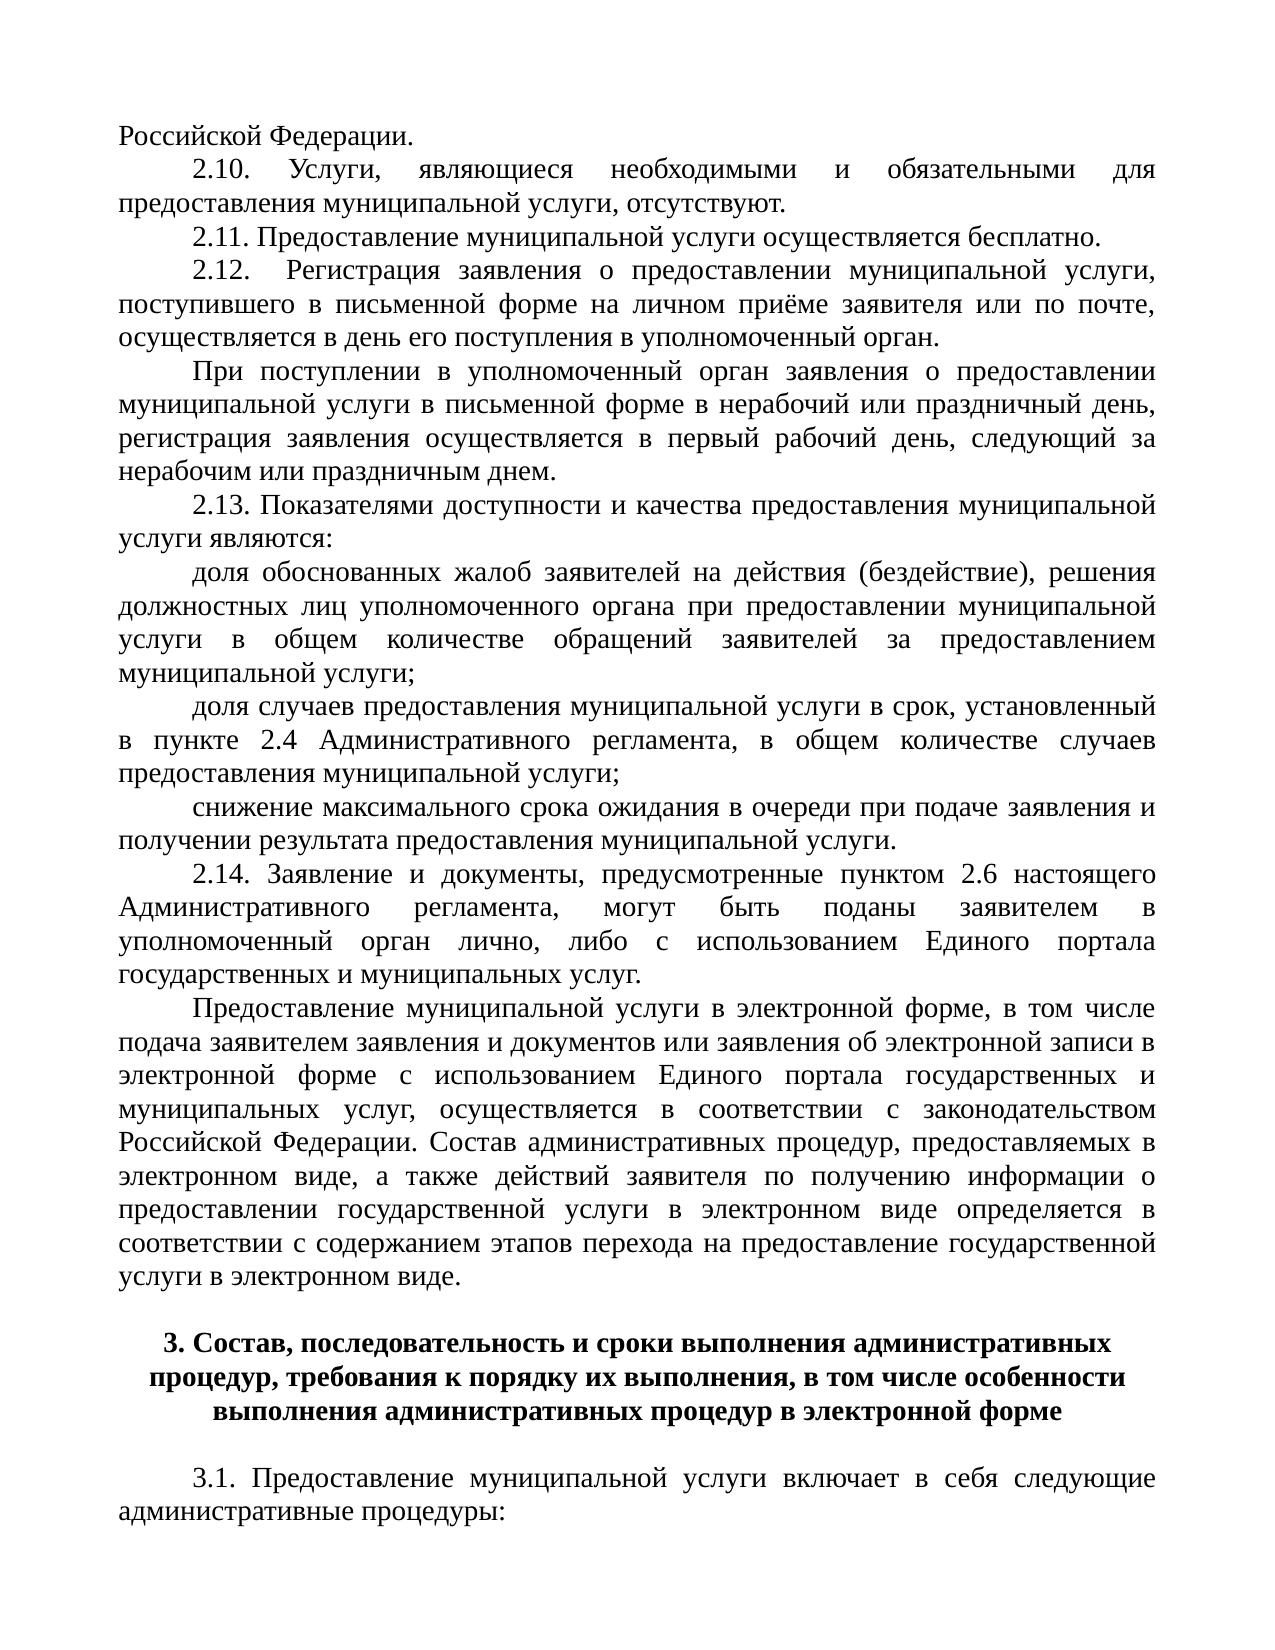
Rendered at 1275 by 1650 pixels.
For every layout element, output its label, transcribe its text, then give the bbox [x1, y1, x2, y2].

text 2.13. Показателями доступности и качества предоставления муниципальной услуги являются: [118, 487, 1157, 554]
text 2.11. Предоставление муниципальной услуги осуществляется бесплатно. [118, 219, 1157, 252]
text 3.1. Предоставление муниципальной услуги включает в себя следующие административные процедуры: [118, 1460, 1157, 1527]
text 2.10. Услуги, являющиеся необходимыми и обязательными для предоставления муниципальной услуги, отсутствуют. [118, 152, 1157, 219]
text доля обоснованных жалоб заявителей на действия (бездействие), решения должностных лиц уполномоченного органа при предоставлении муниципальной услуги в общем количестве обращений заявителей за предоставлением муниципальной услуги; [118, 554, 1157, 688]
text 2.14. Заявление и документы, предусмотренные пунктом 2.6 настоящего Административного регламента, могут быть поданы заявителем в уполномоченный орган лично, либо с использованием Единого портала государственных и муниципальных услуг. [118, 856, 1157, 990]
text снижение максимального срока ожидания в очереди при подаче заявления и получении результата предоставления муниципальной услуги. [118, 789, 1157, 856]
subtitle 3. Состав, последовательность и сроки выполнения административных процедур, требования к порядку их выполнения, в том числе особенности выполнения административных процедур в электронной форме [118, 1326, 1157, 1426]
text Предоставление муниципальной услуги в электронной форме, в том числе подача заявителем заявления и документов или заявления об электронной записи в электронной форме с использованием Единого портала государственных и муниципальных услуг, осуществляется в соответствии с законодательством Российской Федерации. Состав административных процедур, предоставляемых в электронном виде, а также действий заявителя по получению информации о предоставлении государственной услуги в электронном виде определяется в соответствии с содержанием этапов перехода на предоставление государственной услуги в электронном виде. [118, 990, 1157, 1292]
text При поступлении в уполномоченный орган заявления о предоставлении муниципальной услуги в письменной форме в нерабочий или праздничный день, регистрация заявления осуществляется в первый рабочий день, следующий за нерабочим или праздничным днем. [118, 353, 1157, 487]
text 2.12. Регистрация заявления о предоставлении муниципальной услуги, поступившего в письменной форме на личном приёме заявителя или по почте, осуществляется в день его поступления в уполномоченный орган. [118, 252, 1157, 353]
text Российской Федерации. [118, 118, 1157, 152]
text доля случаев предоставления муниципальной услуги в срок, установленный в пункте 2.4 Административного регламента, в общем количестве случаев предоставления муниципальной услуги; [118, 688, 1157, 789]
